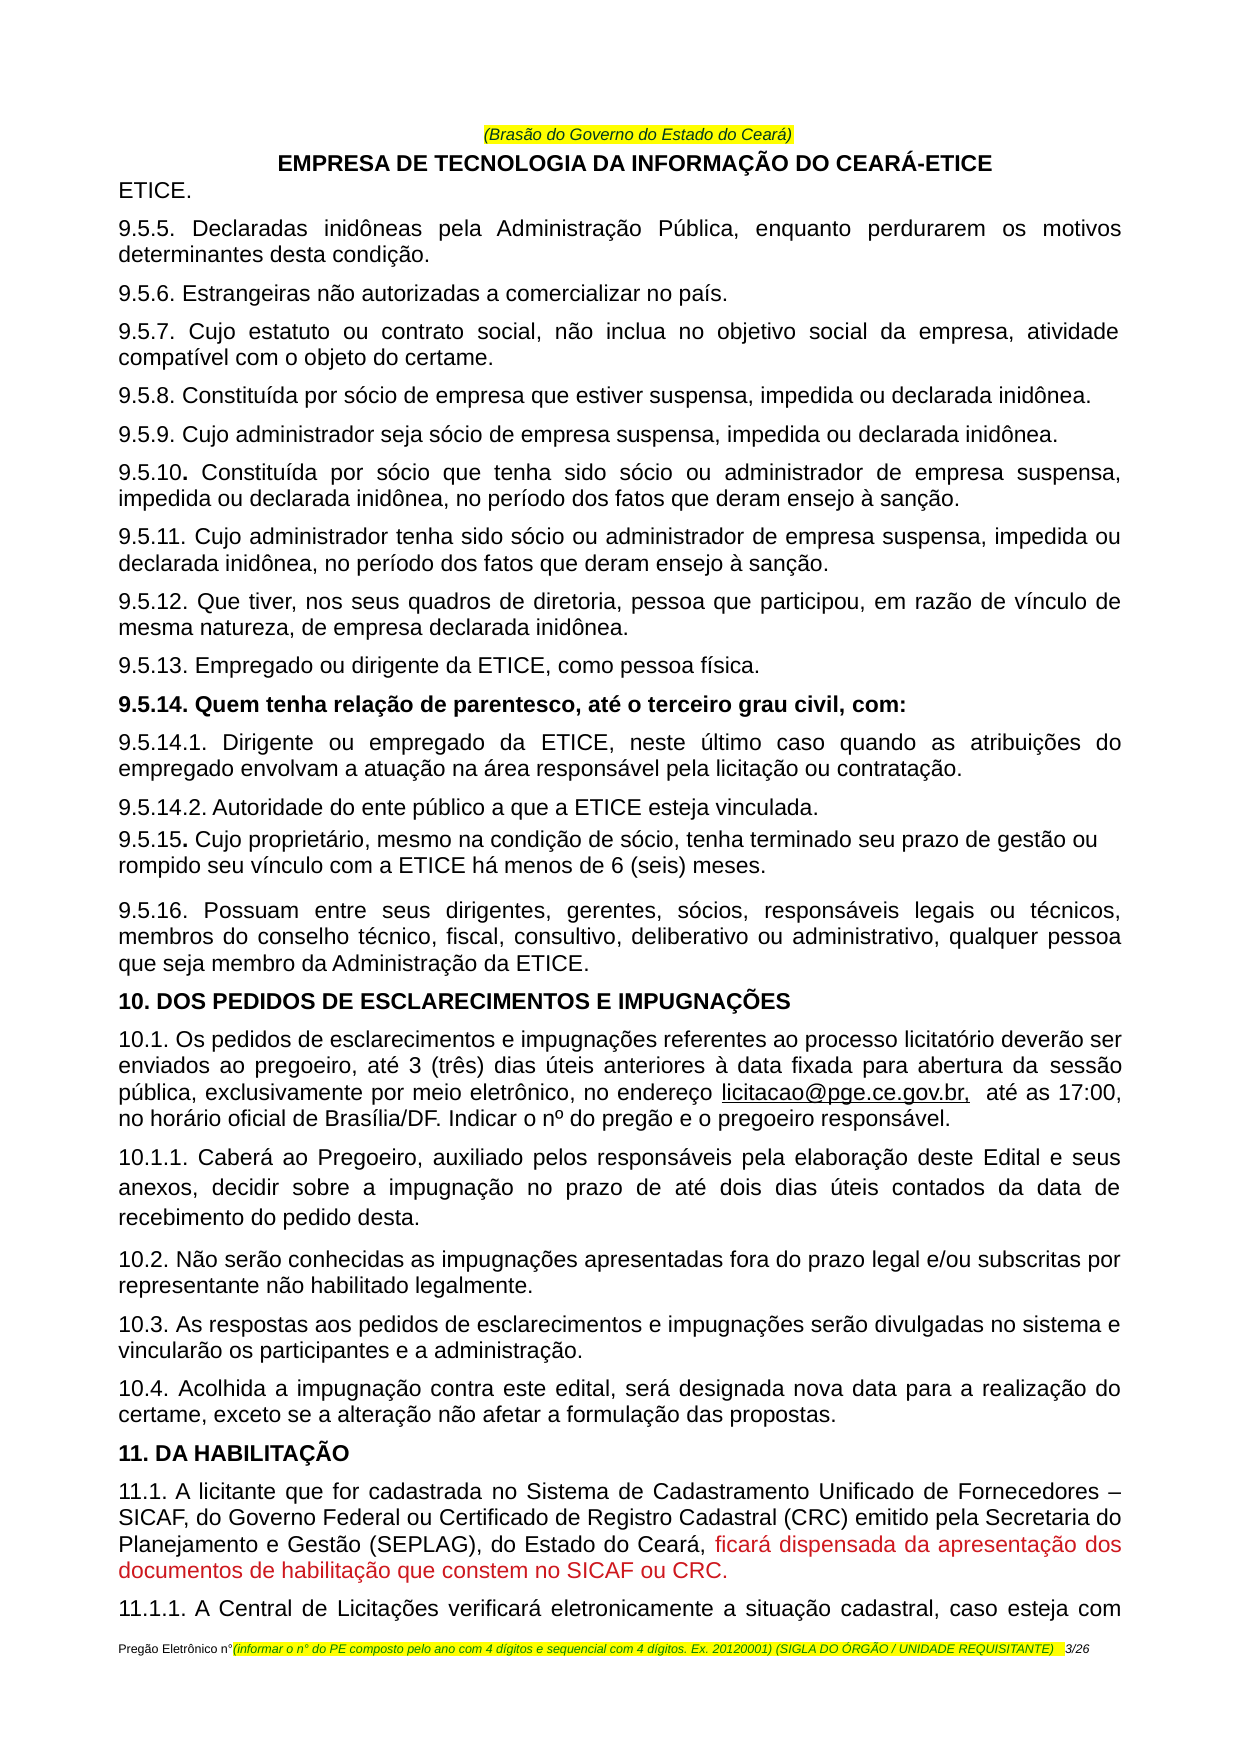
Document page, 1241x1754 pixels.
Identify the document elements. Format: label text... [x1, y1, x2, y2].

text ETICE. [118, 177, 1122, 203]
text 11.1.1. A Central de Licitações verificará eletronicamente a situação cadastral, caso esteja com [118, 1595, 1122, 1622]
text 11.1. A licitante que for cadastrada no Sistema de Cadastramento Unificado de Fornecedores – SICAF, do Governo Federal ou Certificado de Registro Cadastral (CRC) emitido pela Secretaria do Planejamento e Gestão (SEPLAG), do Estado do Ceará, ficará dispensada da apresentação dos documentos de habilitação que constem no SICAF ou CRC. [118, 1478, 1122, 1583]
text 9.5.14.2. Autoridade do ente público a que a ETICE esteja vinculada. [118, 793, 1122, 820]
text 9.5.13. Empregado ou dirigente da ETICE, como pessoa física. [118, 652, 1122, 679]
text 9.5.5. Declaradas inidôneas pela Administração Pública, enquanto perdurarem os motivos determinantes desta condição. [118, 215, 1122, 268]
text 10.1. Os pedidos de esclarecimentos e impugnações referentes ao processo licitatório deverão ser enviados ao pregoeiro, até 3 (três) dias úteis anteriores à data fixada para abertura da sessão pública, exclusivamente por meio eletrônico, no endereço licitacao@pge.ce.gov.br, até as 17:00, no horário oficial de Brasília/DF. Indicar o nº do pregão e o pregoeiro responsável. [118, 1026, 1122, 1132]
text 11. DA HABILITAÇÃO [118, 1440, 1122, 1466]
text 9.5.14.1. Dirigente ou empregado da ETICE, neste último caso quando as atribuições do empregado envolvam a atuação na área responsável pela licitação ou contratação. [118, 729, 1122, 782]
text 9.5.16. Possuam entre seus dirigentes, gerentes, sócios, responsáveis legais ou técnicos, membros do conselho técnico, fiscal, consultivo, deliberativo ou administrativo, qualquer pessoa que seja membro da Administração da ETICE. [118, 897, 1122, 976]
list 10.1.1. Caberá ao Pregoeiro, auxiliado pelos responsáveis pela elaboração deste Edital e seus anexos, decidir sobre a impugnação no prazo de até dois dias úteis contados da data de recebimento do pedido desta. [118, 1143, 1122, 1230]
text 10.4. Acolhida a impugnação contra este edital, será designada nova data para a realização do certame, exceto se a alteração não afetar a formulação das propostas. [118, 1375, 1122, 1428]
text 9.5.6. Estrangeiras não autorizadas a comercializar no país. [118, 279, 1122, 306]
text 10.3. As respostas aos pedidos de esclarecimentos e impugnações serão divulgadas no sistema e vincularão os participantes e a administração. [118, 1311, 1122, 1363]
text 9.5.14. Quem tenha relação de parentesco, até o terceiro grau civil, com: [118, 691, 1122, 717]
text 10. DOS PEDIDOS DE ESCLARECIMENTOS E IMPUGNAÇÕES [118, 988, 1122, 1014]
text 9.5.7. Cujo estatuto ou contrato social, não inclua no objetivo social da empresa, atividade compatível com o objeto do certame. [118, 318, 1121, 370]
text 10.2. Não serão conhecidas as impugnações apresentadas fora do prazo legal e/ou subscritas por representante não habilitado legalmente. [118, 1246, 1122, 1299]
text 9.5.11. Cujo administrador tenha sido sócio ou administrador de empresa suspensa, impedida ou declarada inidônea, no período dos fatos que deram ensejo à sanção. [118, 523, 1122, 576]
text 9.5.9. Cujo administrador seja sócio de empresa suspensa, impedida ou declarada inidônea. [118, 421, 1122, 447]
text 9.5.15. Cujo proprietário, mesmo na condição de sócio, tenha terminado seu prazo de gestão ou rompido seu vínculo com a ETICE há menos de 6 (seis) meses. [118, 826, 1122, 878]
text 9.5.8. Constituída por sócio de empresa que estiver suspensa, impedida ou declarada inidônea. [118, 382, 1122, 409]
text 9.5.12. Que tiver, nos seus quadros de diretoria, pessoa que participou, em razão de vínculo de mesma natureza, de empresa declarada inidônea. [118, 588, 1122, 641]
text 9.5.10. Constituída por sócio que tenha sido sócio ou administrador de empresa suspensa, impedida ou declarada inidônea, no período dos fatos que deram ensejo à sanção. [118, 459, 1122, 511]
